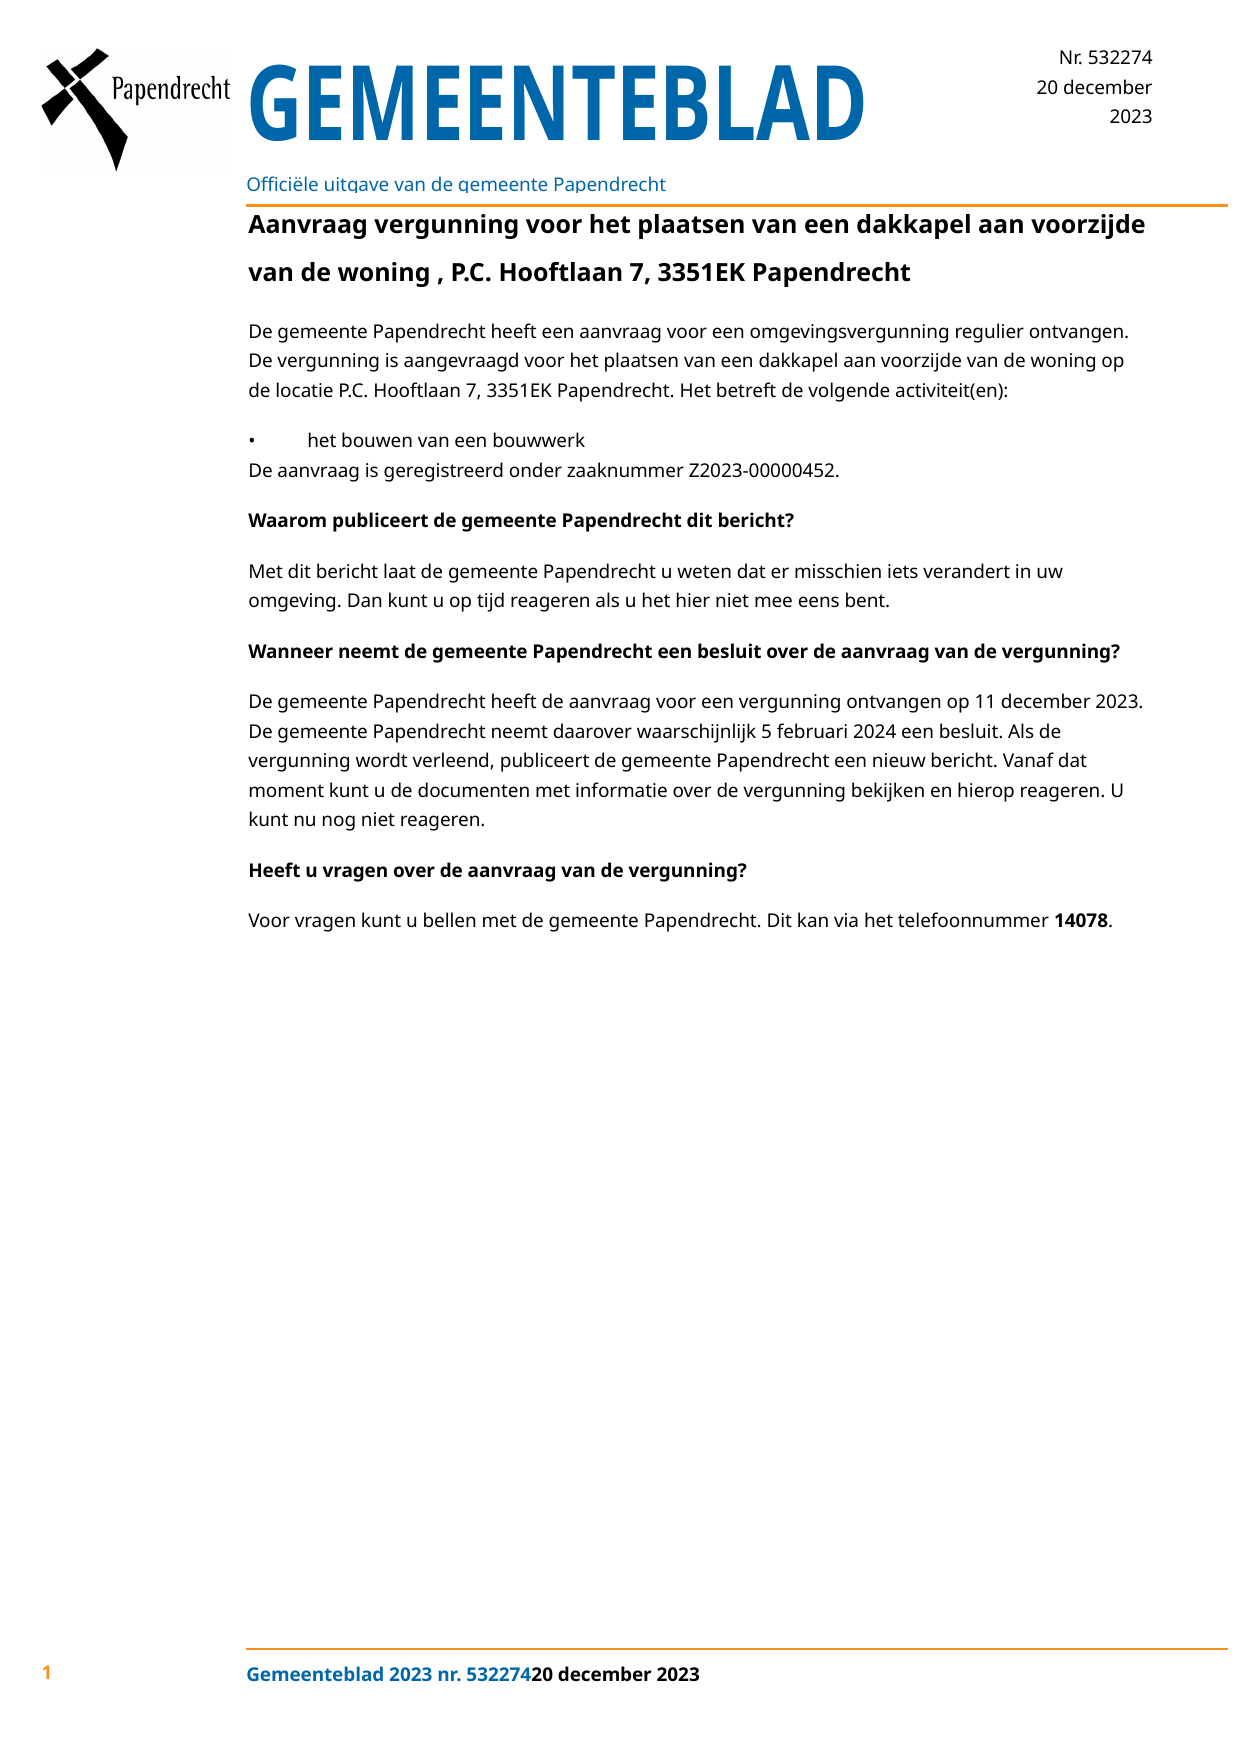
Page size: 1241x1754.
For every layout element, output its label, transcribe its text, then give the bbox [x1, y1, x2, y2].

text De gemeente Papendrecht heeft de aanvraag voor een vergunning ontvangen op 11 december 2023. De gemeente Papendrecht neemt daarover waarschijnlijk 5 februari 2024 een besluit. Als de vergunning wordt verleend, publiceert de gemeente Papendrecht een nieuw bericht. Vanaf dat moment kunt u de documenten met informatie over de vergunning bekijken en hierop reageren. U kunt nu nog niet reageren. [248, 688, 1152, 832]
text Heeft u vragen over de aanvraag van de vergunning? [248, 857, 1152, 883]
text Voor vragen kunt u bellen met de gemeente Papendrecht. Dit kan via het telefoonnummer 14078. [248, 907, 1152, 933]
text Waarom publiceert de gemeente Papendrecht dit bericht? [248, 507, 1152, 533]
text Aanvraag vergunning voor het plaatsen van een dakkapel aan voorzijde van de woning , P.C. Hooftlaan 7, 3351EK Papendrecht [248, 207, 1152, 288]
text De gemeente Papendrecht heeft een aanvraag voor een omgevingsvergunning regulier ontvangen. De vergunning is aangevraagd voor het plaatsen van een dakkapel aan voorzijde van de woning op de locatie P.C. Hooftlaan 7, 3351EK Papendrecht. Het betreft de volgende activiteit(en): [248, 318, 1152, 403]
text Met dit bericht laat de gemeente Papendrecht u weten dat er misschien iets verandert in uw omgeving. Dan kunt u op tijd reageren als u het hier niet mee eens bent. [248, 558, 1152, 613]
text Wanneer neemt de gemeente Papendrecht een besluit over de aanvraag van de vergunning? [248, 638, 1152, 664]
picture [41, 47, 231, 172]
list het bouwen van een bouwwerk [248, 427, 1152, 453]
text De aanvraag is geregistreerd onder zaaknummer Z2023-00000452. [248, 457, 1152, 483]
